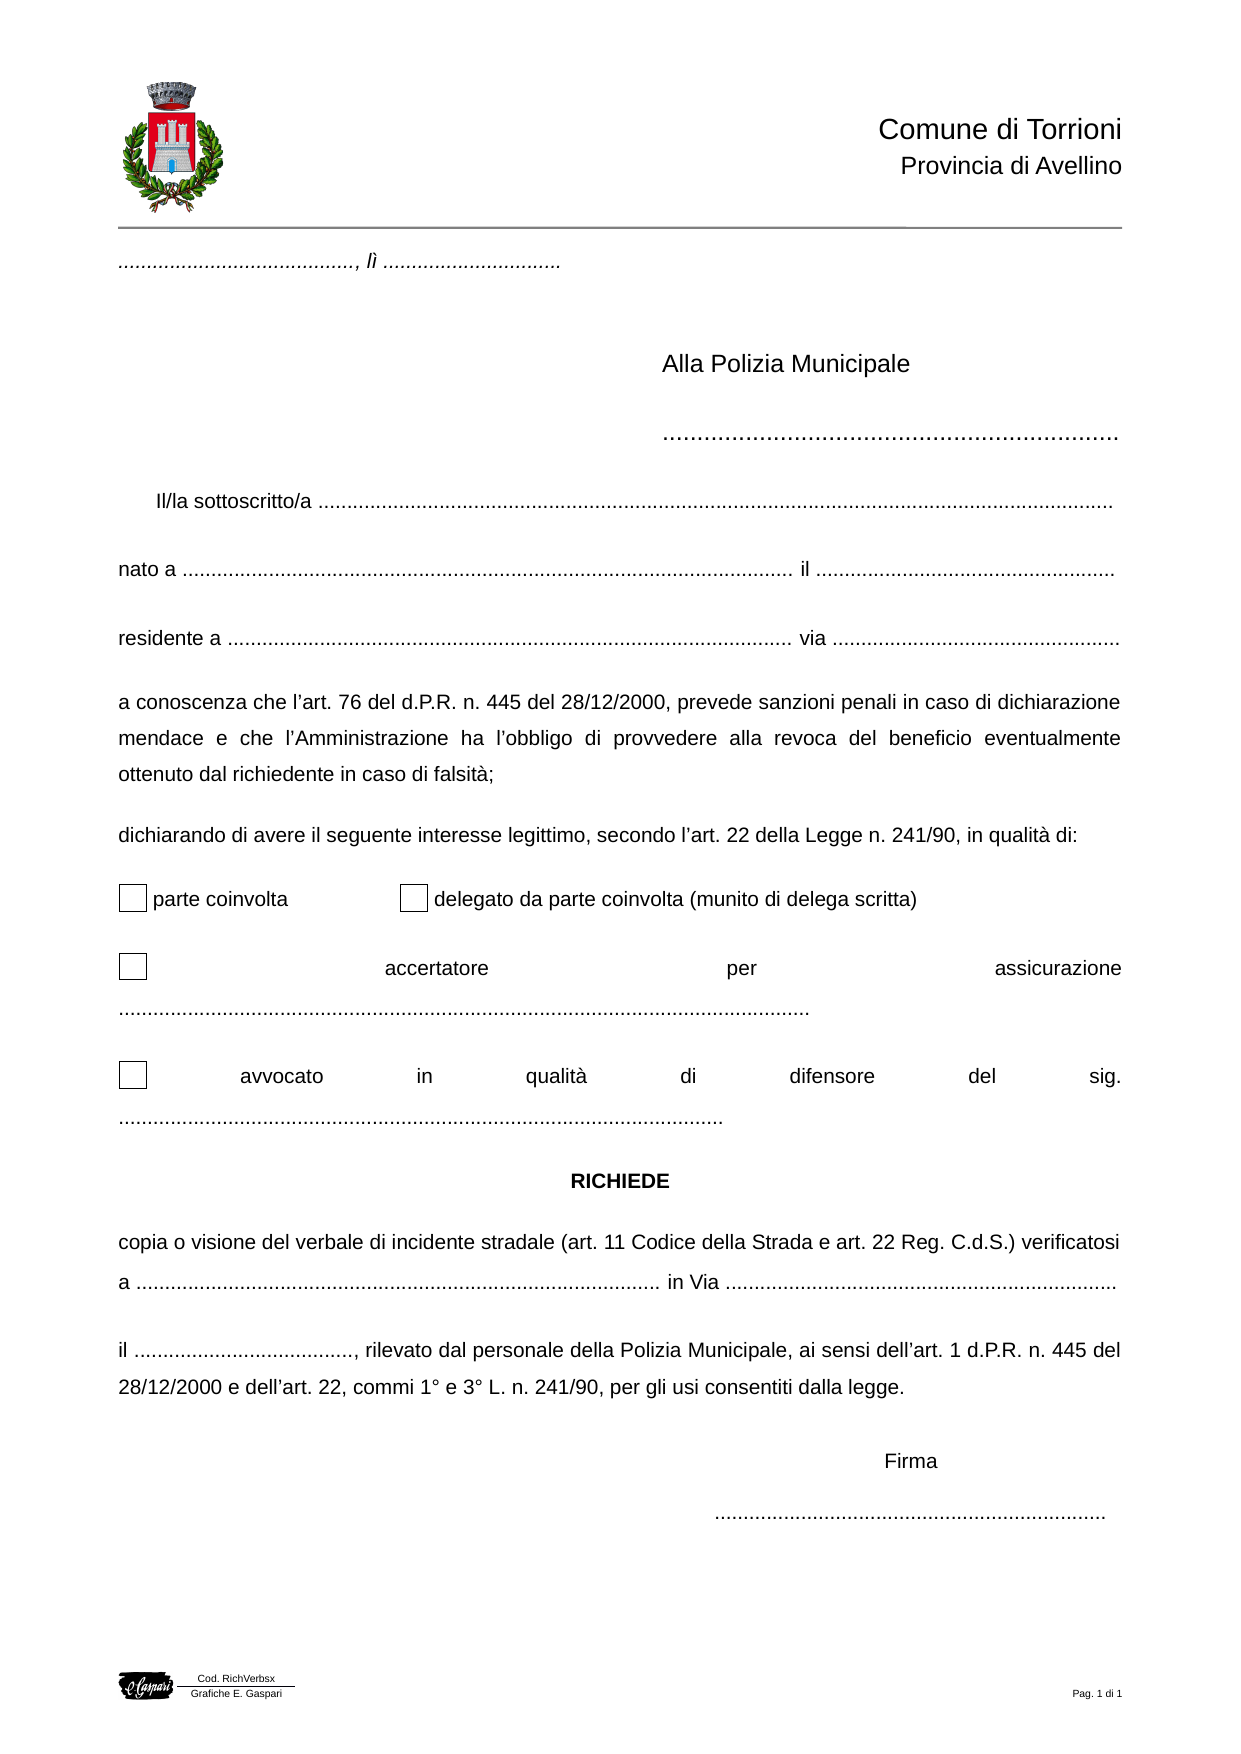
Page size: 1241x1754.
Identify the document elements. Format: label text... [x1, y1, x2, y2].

picture [118, 1671, 174, 1700]
text Il/la sottoscritto/a .......................................................................................................................................... [118, 485, 1122, 514]
text Comune di Torrioni [224, 112, 1122, 146]
text .................................................................. [118, 417, 1122, 446]
text ........................................., lì ............................... [118, 245, 1122, 274]
text accertatore per assicurazione ........................................................................................................................ [118, 952, 1122, 1021]
text Firma [699, 1448, 1122, 1472]
text il ......................................, rilevato dal personale della Polizia Municipale, ai sensi dell’art. 1 d.P.R. n. 445 del 28/12/2000 e dell’art. 22, commi 1° e 3° L. n. 241/90, per gli usi consentiti dalla legge. [118, 1334, 1122, 1399]
picture [122, 82, 224, 213]
text dichiarando di avere il seguente interesse legittimo, secondo l’art. 22 della Legge n. 241/90, in qualità di: [118, 822, 1122, 846]
text a conoscenza che l’art. 76 del d.P.R. n. 445 del 28/12/2000, prevede sanzioni penali in caso di dichiarazione mendace e che l’Amministrazione ha l’obbligo di provvedere alla revoca del beneficio eventualmente ottenuto dal richiedente in caso di falsità; [118, 690, 1122, 786]
text nato a .......................................................................................................... il .................................................... [118, 553, 1122, 582]
text .................................................................... [699, 1496, 1122, 1525]
text Alla Polizia Municipale [118, 349, 1122, 378]
text residente a .................................................................................................. via .................................................. [118, 622, 1122, 650]
text avvocato in qualità di difensore del sig. ......................................................................................................... [118, 1060, 1122, 1130]
text RICHIEDE [118, 1169, 1122, 1193]
text parte coinvolta delegato da parte coinvolta (munito di delega scritta) [118, 883, 1122, 912]
text copia o visione del verbale di incidente stradale (art. 11 Codice della Strada e art. 22 Reg. C.d.S.) verificatosi a ........................................................................................... in Via .................................................................... [118, 1230, 1122, 1295]
text Provincia di Avellino [224, 151, 1122, 180]
